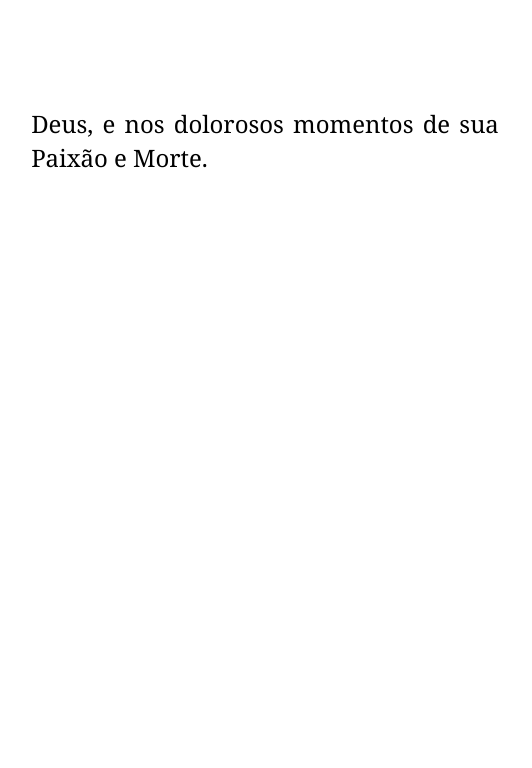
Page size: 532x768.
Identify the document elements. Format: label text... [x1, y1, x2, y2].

text Deus, e nos dolorosos momentos de sua Paixão e Morte. [31, 108, 499, 174]
